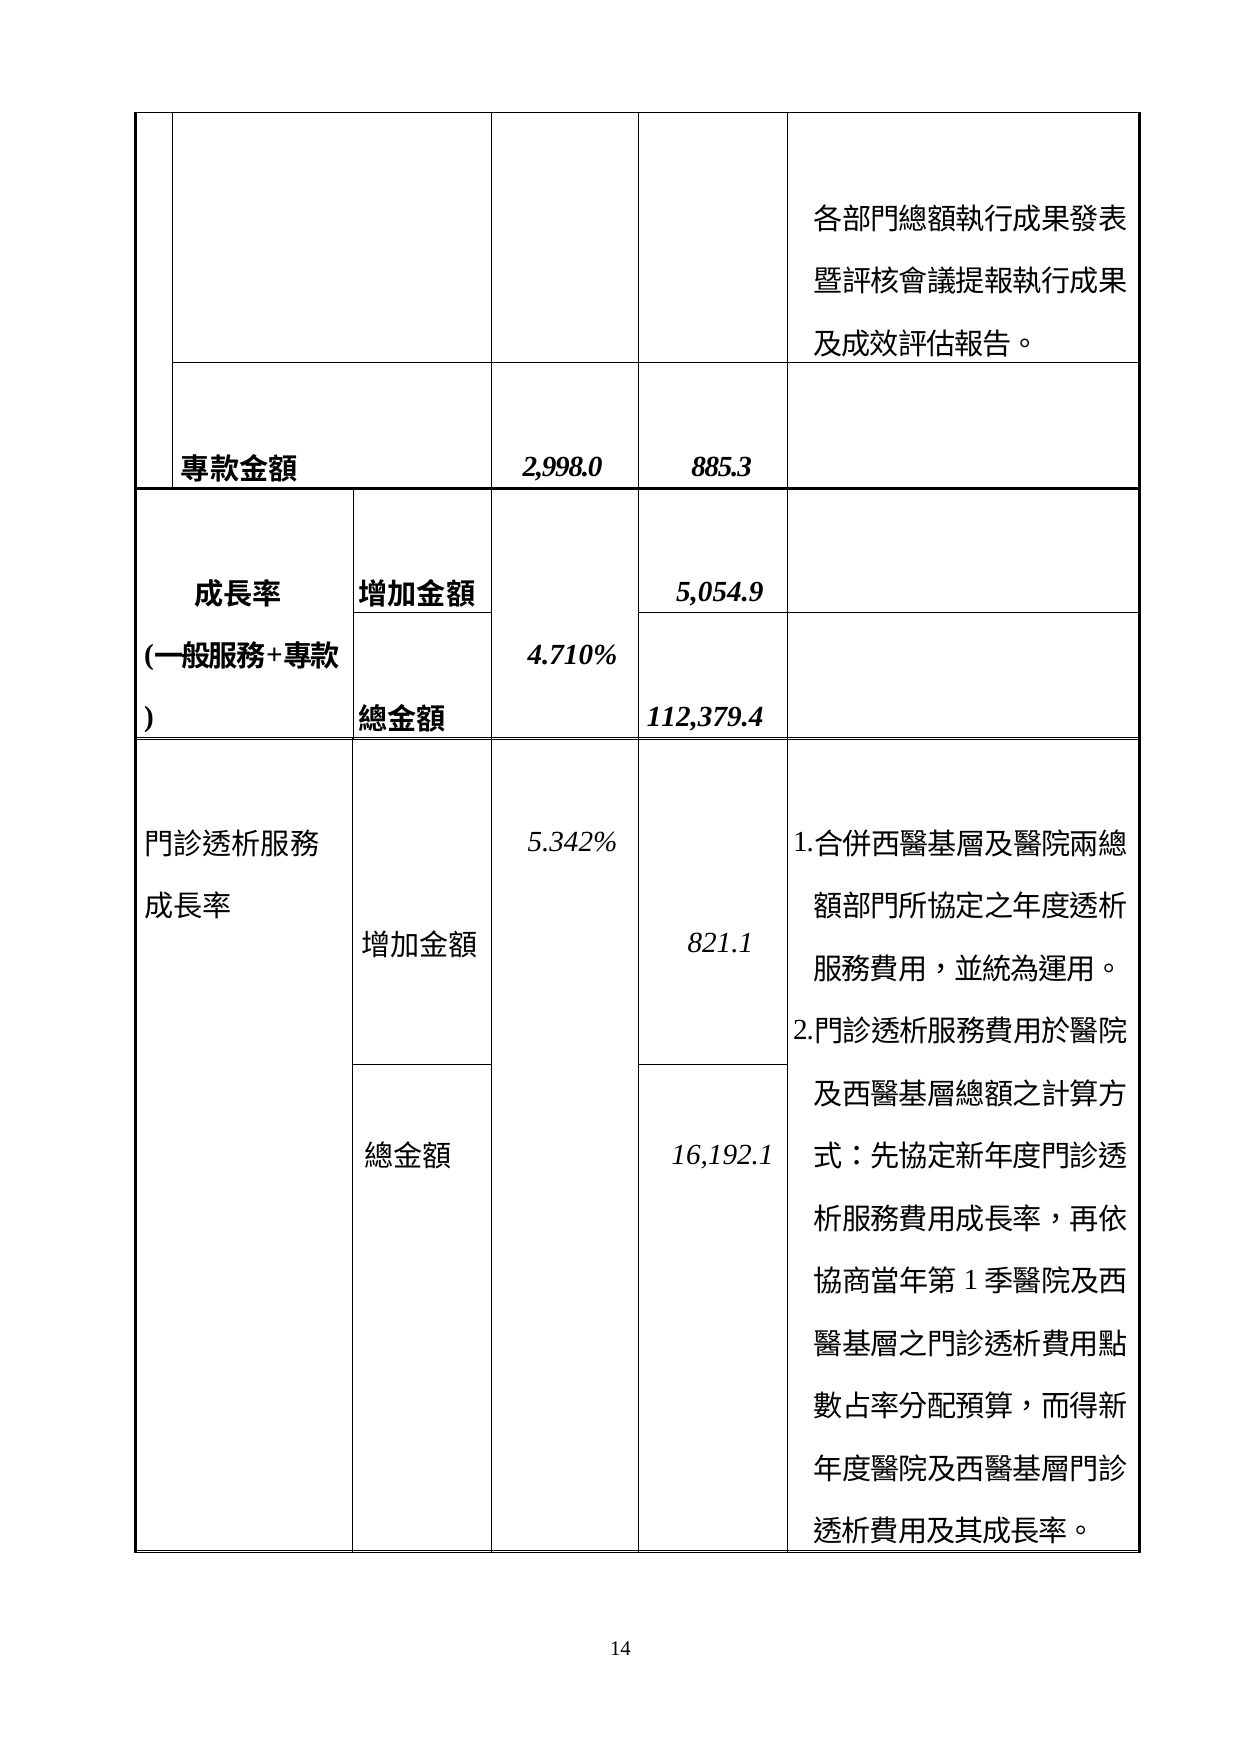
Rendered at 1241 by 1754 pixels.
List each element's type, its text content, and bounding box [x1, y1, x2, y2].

table_cell [788, 490, 1138, 612]
table_cell [137, 362, 172, 487]
table_cell 總金額 [353, 1065, 491, 1550]
table_cell [126, 1064, 130, 1550]
table_cell 5,054.9 [639, 490, 787, 612]
table_cell [126, 612, 130, 737]
table_cell 821.1 [639, 740, 787, 1064]
table_cell [788, 613, 1138, 737]
table_cell 增加金額 [353, 740, 491, 1064]
table_cell 5.342% [492, 740, 638, 1550]
table_cell [130, 487, 134, 612]
table_cell [173, 113, 491, 362]
table_cell 各部門總額執行成果發表暨評核會議提報執行成果及成效評估報告。 [788, 113, 1138, 362]
table_cell 專款金額 [173, 363, 491, 487]
table_cell [130, 737, 134, 1064]
table_cell [126, 487, 130, 612]
table_cell 885.3 [639, 363, 787, 487]
table_cell 112,379.4 [639, 613, 787, 737]
table_cell 成長率 (一般服務+專款) [137, 490, 353, 737]
table_cell 1.合併西醫基層及醫院兩總額部門所協定之年度透析服務費用，並統為運用。 2.門診透析服務費用於醫院及西醫基層總額之計算方式：先協定新年度門診透析服務費用成長率，再依協商當年第1季醫院及西醫基層之門診透析費用點數占率分配預算，而得新年度醫院及西醫基層門診透析費用及其成長率。 [788, 740, 1138, 1550]
table_cell [126, 362, 130, 487]
table_cell [126, 112, 130, 362]
table_cell [130, 612, 134, 737]
table_cell [137, 113, 172, 362]
table_cell [130, 112, 134, 362]
table_cell [130, 1064, 134, 1550]
table_cell [126, 737, 130, 1064]
table_cell 門診透析服務 成長率 [137, 740, 352, 1550]
table_cell 2,998.0 [492, 363, 638, 487]
table_cell [130, 362, 134, 487]
table_cell 4.710% [492, 490, 638, 737]
table_cell 總金額 [354, 613, 491, 737]
table_cell [639, 113, 787, 362]
table_cell [788, 363, 1138, 487]
table_cell [492, 113, 638, 362]
table_cell 16,192.1 [639, 1065, 787, 1550]
table_cell 增加金額 [354, 490, 491, 612]
